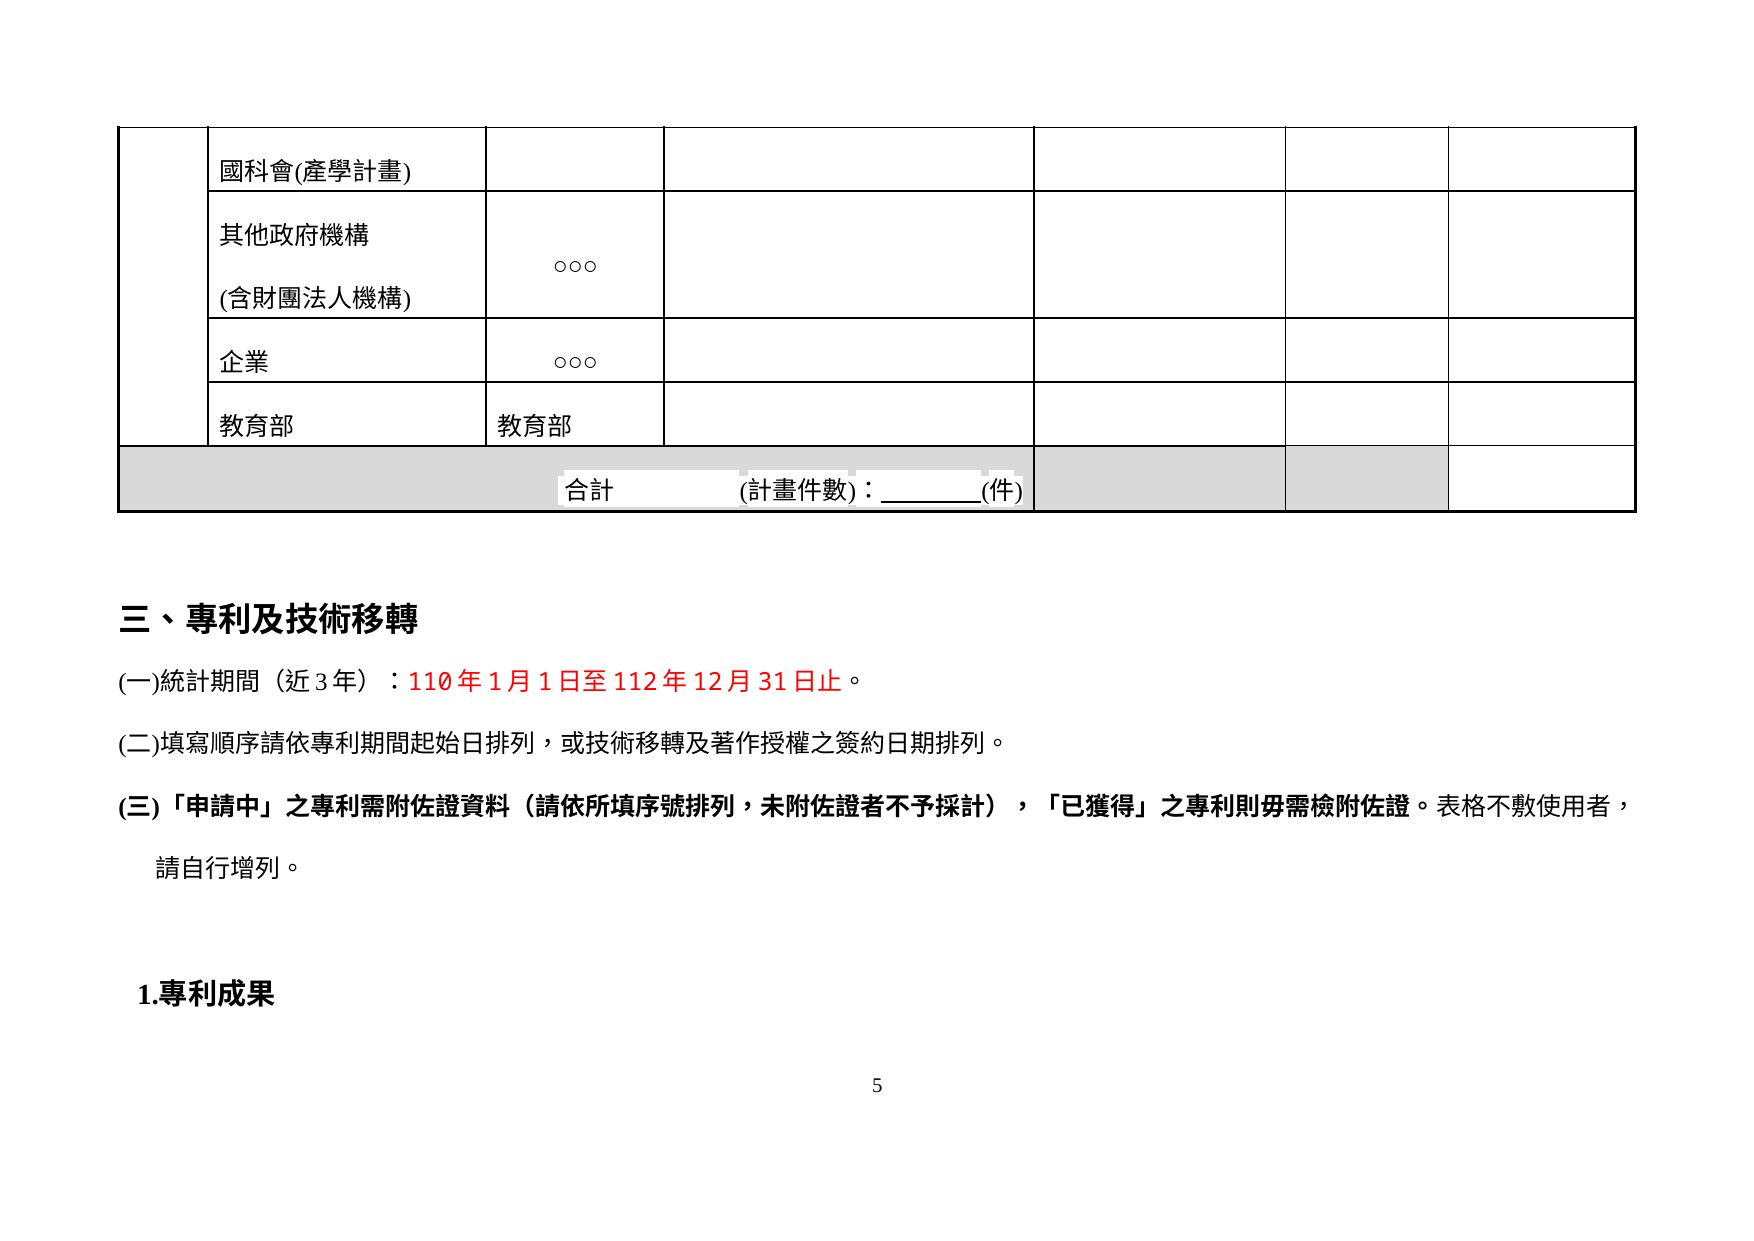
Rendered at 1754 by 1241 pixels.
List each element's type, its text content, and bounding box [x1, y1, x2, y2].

table_cell [1286, 128, 1448, 190]
text (一)統計期間（近3年）：110年1月1日至112年12月31日止。 [118, 638, 1636, 700]
table_cell [1449, 319, 1634, 381]
table_cell ○○○ [487, 319, 663, 381]
table_cell 其他政府機構 (含財團法人機構) [209, 192, 485, 317]
text 1.專利成果 [137, 950, 1636, 1013]
table_cell ○○○ [487, 192, 663, 317]
text (三)「申請中」之專利需附佐證資料（請依所填序號排列，未附佐證者不予採計），「已獲得」之專利則毋需檢附佐證。表格不敷使用者，請自行增列。 [118, 763, 1636, 888]
table_cell [665, 128, 1033, 190]
table_cell [665, 383, 1033, 445]
table_cell [1286, 319, 1448, 381]
table_cell [1035, 383, 1285, 445]
table_cell [1286, 192, 1448, 317]
table_cell [1286, 446, 1448, 510]
table_cell 教育部 [487, 383, 663, 445]
table_cell [1449, 446, 1634, 510]
table_cell [1286, 383, 1448, 445]
table_cell [1035, 447, 1285, 510]
table_cell [1035, 192, 1285, 317]
table_cell 教育部 [209, 383, 485, 445]
table_cell [665, 192, 1033, 317]
table_cell 國科會(產學計畫) [209, 128, 485, 190]
table_cell [1035, 128, 1285, 190]
text (二)填寫順序請依專利期間起始日排列，或技術移轉及著作授權之簽約日期排列。 [118, 700, 1636, 763]
table_cell [120, 128, 207, 445]
table_cell [1449, 128, 1634, 190]
text 三、專利及技術移轉 [118, 575, 1636, 638]
table_cell [665, 319, 1033, 381]
table_cell 合計 (計畫件數)： (件) [120, 447, 1033, 510]
table_cell [1449, 192, 1634, 317]
table_cell [1035, 319, 1285, 381]
table_cell [1449, 383, 1634, 445]
table_cell [487, 128, 663, 190]
table_cell 企業 [209, 319, 485, 381]
